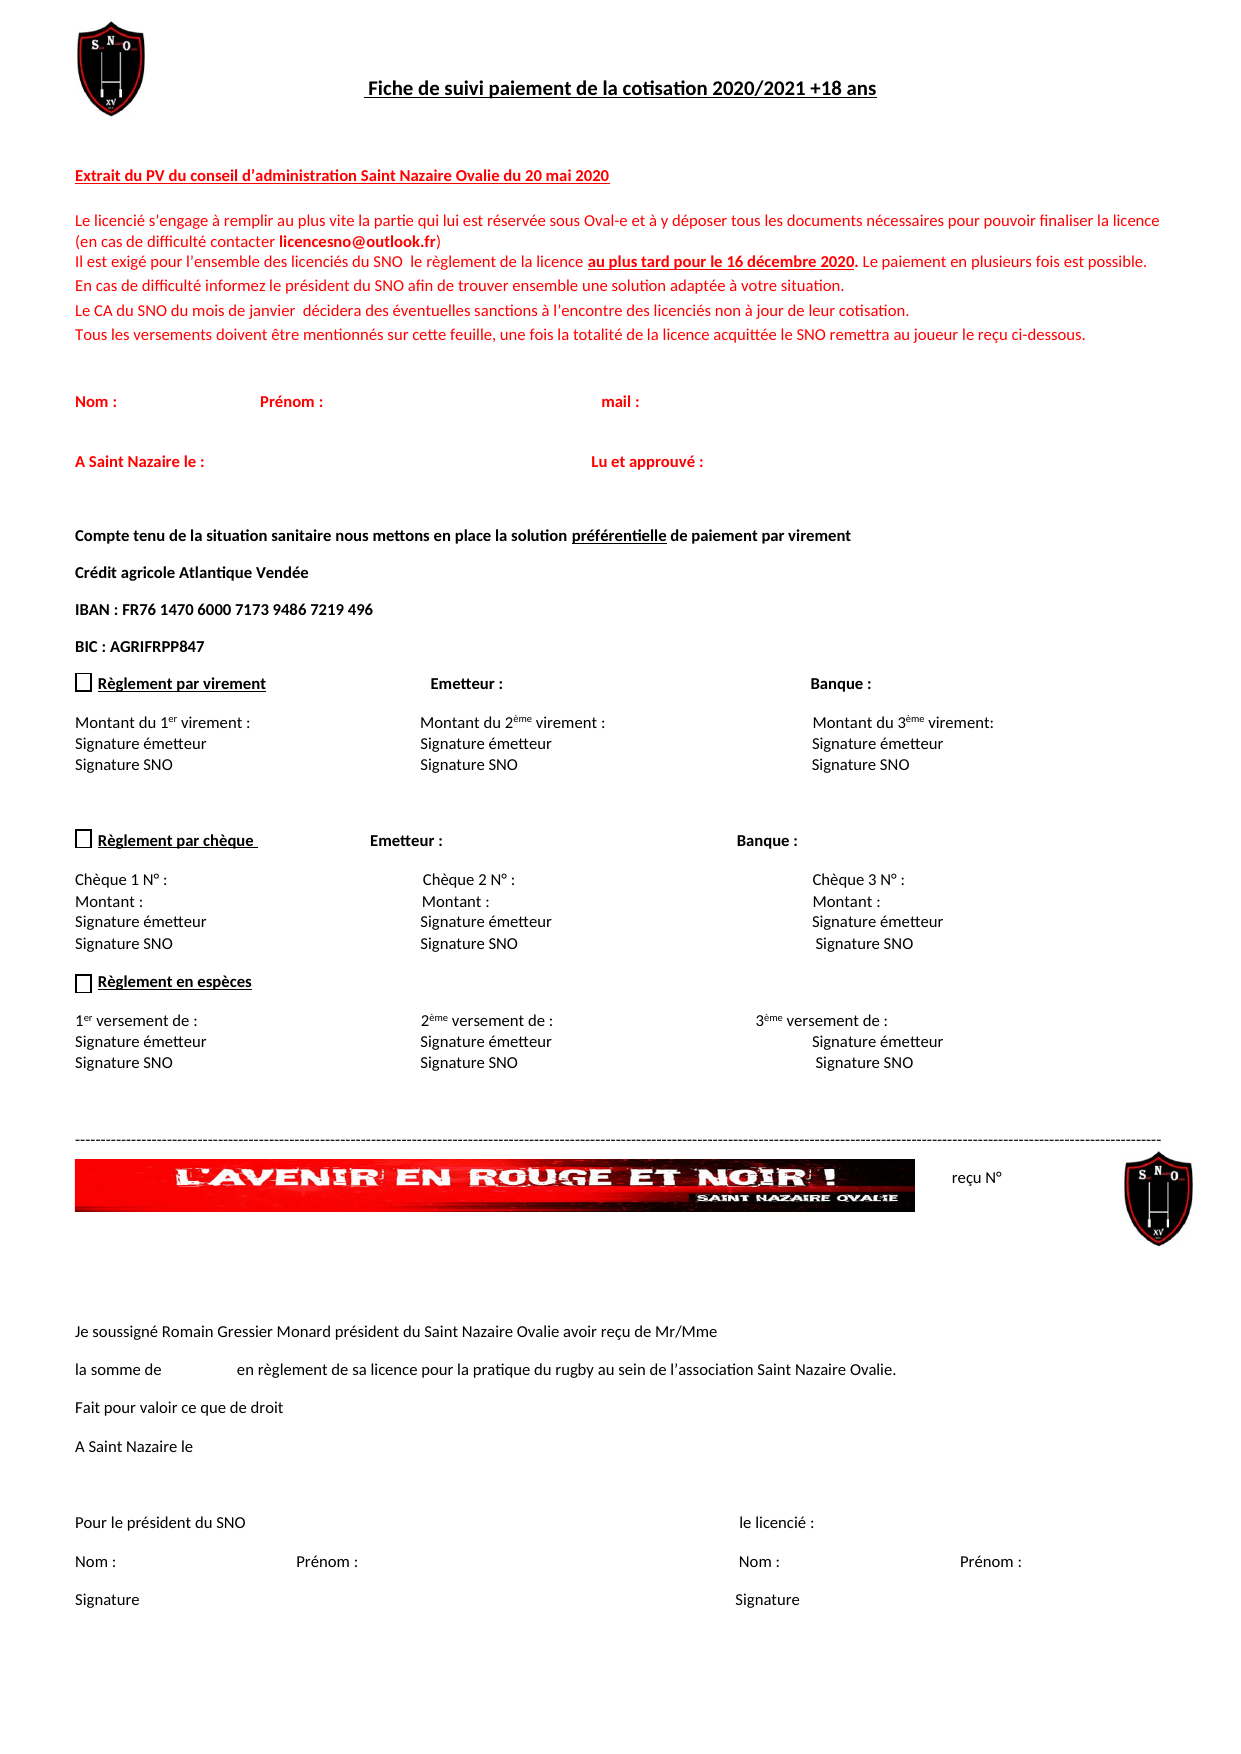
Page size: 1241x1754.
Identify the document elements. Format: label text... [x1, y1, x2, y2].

text Il est exigé pour l’ensemble des licenciés du SNO le règlement de la licence au plus tard pour le 16 décembre 2020. Le paiement en plusieurs fois est possible. [75, 251, 1165, 271]
text la somme de en règlement de sa licence pour la pratique du rugby au sein de l’association Saint Nazaire Ovalie. [75, 1359, 1165, 1380]
text A Saint Nazaire le : Lu et approuvé : [75, 452, 1165, 472]
text Signature Signature [75, 1589, 1165, 1610]
text Extrait du PV du conseil d’administration Saint Nazaire Ovalie du 20 mai 2020 [75, 166, 1165, 186]
text Le licencié s’engage à remplir au plus vite la partie qui lui est réservée sous Oval-e et à y déposer tous les documents nécessaires pour pouvoir finaliser la licence (en cas de difficulté contacter licencesno@outlook.fr) [75, 211, 1165, 251]
text Signature émetteur Signature émetteur Signature émetteur Signature SNO Signature SNO Signature SNO [75, 912, 1165, 954]
text BIC : AGRIFRPP847 [75, 637, 1165, 657]
text 1er versement de : 2ème versement de : 3ème versement de : [75, 1011, 1165, 1031]
text En cas de difficulté informez le président du SNO afin de trouver ensemble une solution adaptée à votre situation. [75, 276, 1165, 296]
text A Saint Nazaire le [75, 1436, 1165, 1456]
text reçu N° [915, 1168, 1122, 1188]
text Chèque 1 N° : Chèque 2 N° : Chèque 3 N° : [75, 869, 1165, 889]
text IBAN : FR76 1470 6000 7173 9486 7219 496 [75, 599, 1165, 620]
text Règlement en espèces [75, 972, 1165, 992]
text Signature émetteur Signature émetteur Signature émetteur Signature SNO Signature SNO Signature SNO [75, 733, 1165, 775]
text Crédit agricole Atlantique Vendée [75, 563, 1165, 583]
text Montant : Montant : Montant : [75, 891, 1165, 912]
text Je soussigné Romain Gressier Monard président du Saint Nazaire Ovalie avoir reçu de Mr/Mme [75, 1321, 1165, 1341]
text Signature émetteur Signature émetteur Signature émetteur Signature SNO Signature SNO Signature SNO [75, 1031, 1165, 1073]
text --------------------------------------------------------------------------------------------------------------------------------------------------------------------------------------------------------------------- [75, 1129, 1165, 1150]
text Nom : Prénom : Nom : Prénom : [75, 1551, 1165, 1571]
text Pour le président du SNO le licencié : [75, 1513, 1165, 1533]
text Nom : Prénom : mail : [75, 392, 1165, 412]
text Règlement par virement Emetteur : Banque : [75, 673, 1165, 694]
text Le CA du SNO du mois de janvier décidera des éventuelles sanctions à l’encontre des licenciés non à jour de leur cotisation. [75, 300, 1165, 320]
text Tous les versements doivent être mentionnés sur cette feuille, une fois la totalité de la licence acquittée le SNO remettra au joueur le reçu ci-dessous. [75, 324, 1165, 345]
text Fiche de suivi paiement de la cotisation 2020/2021 +18 ans [149, 75, 1165, 100]
text Règlement par chèque Emetteur : Banque : [75, 830, 1165, 850]
text Fait pour valoir ce que de droit [75, 1398, 1165, 1418]
text Compte tenu de la situation sanitaire nous mettons en place la solution préférentielle de paiement par virement [75, 526, 1165, 546]
text Montant du 1er virement : Montant du 2ème virement : Montant du 3ème virement: [75, 713, 1165, 733]
